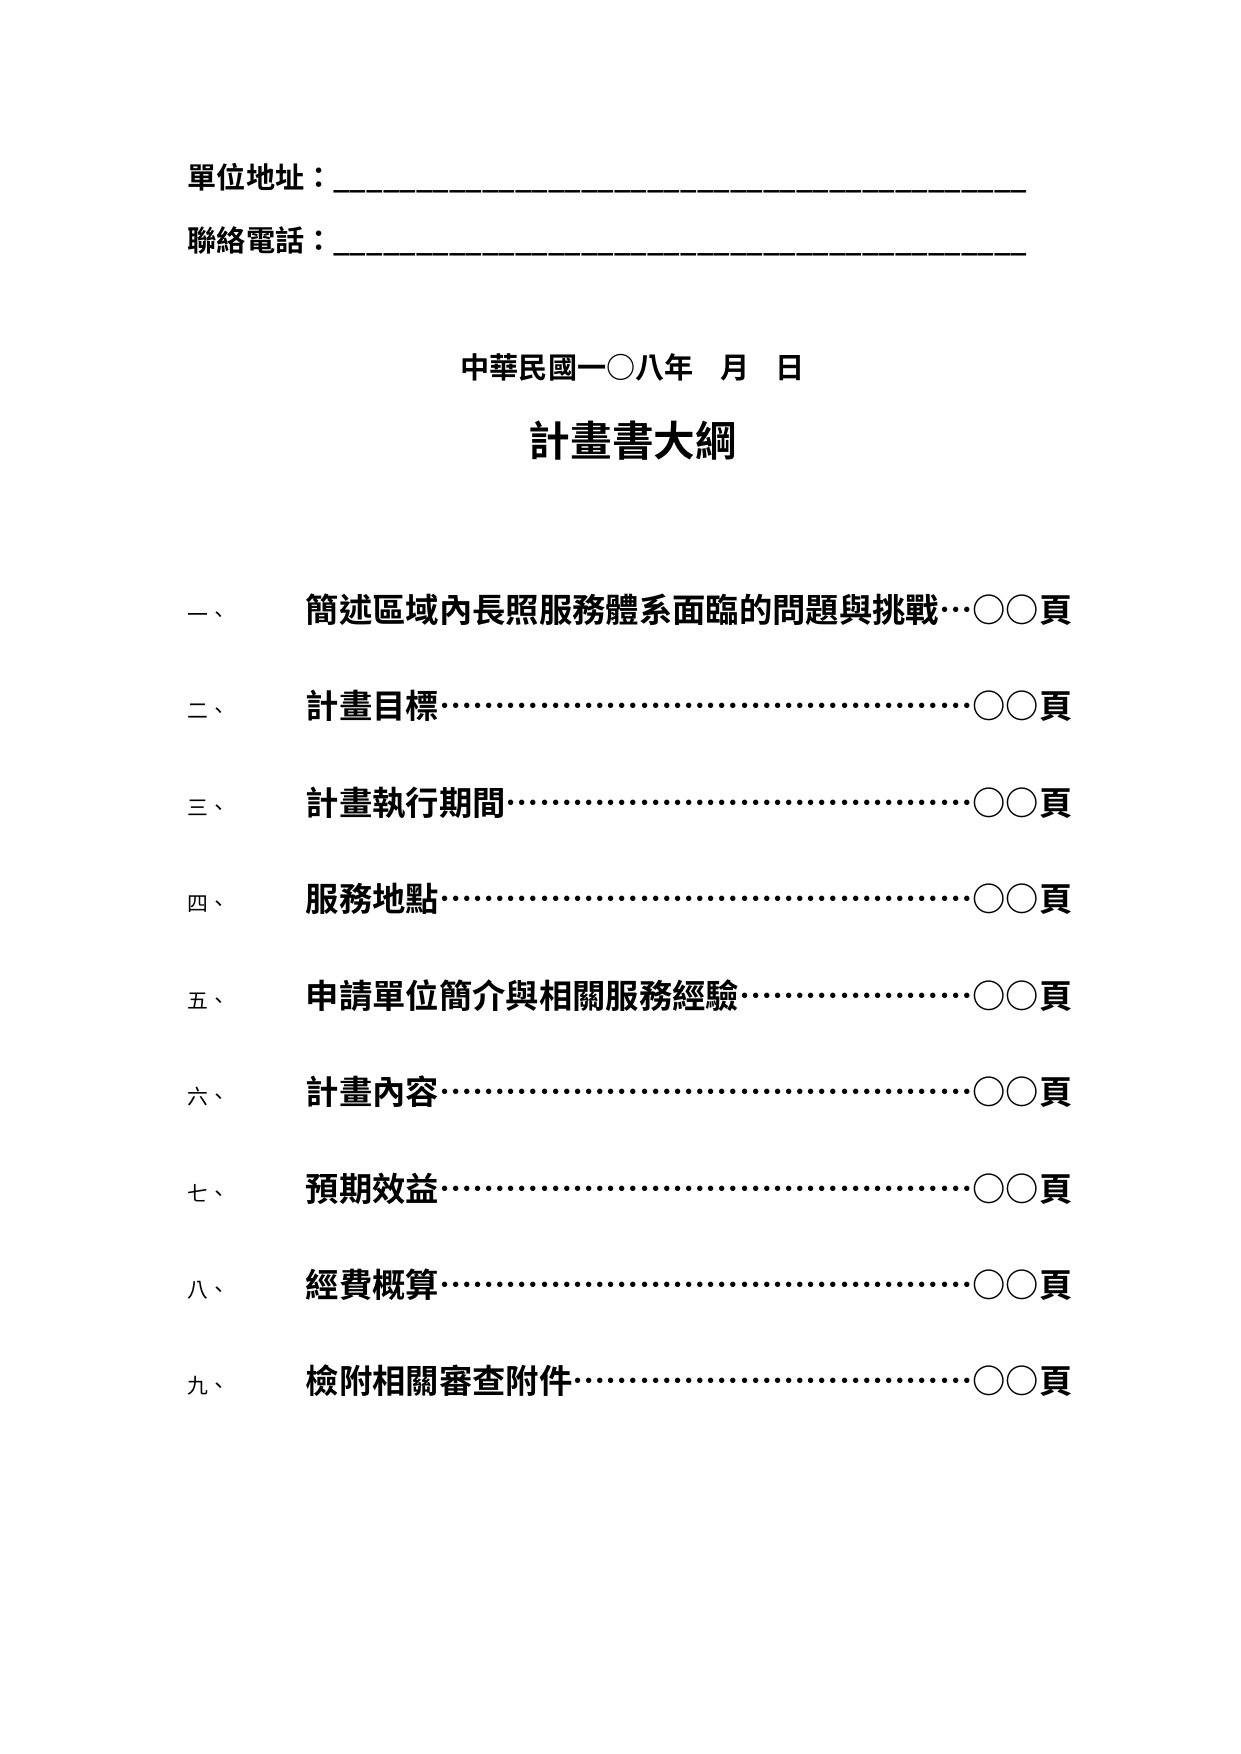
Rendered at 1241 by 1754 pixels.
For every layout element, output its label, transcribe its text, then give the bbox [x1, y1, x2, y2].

list 計畫執行期間……………………………………○○頁 [187, 776, 1078, 825]
list 檢附相關審查附件………………………………○○頁 [187, 1355, 1078, 1403]
list 簡述區域內長照服務體系面臨的問題與挑戰…○○頁 [187, 583, 1078, 632]
list 經費概算…………………………………………○○頁 [187, 1259, 1078, 1307]
text 計畫書大綱 [187, 408, 1078, 468]
list 計畫目標…………………………………………○○頁 [187, 680, 1078, 728]
text 中華民國一○八年 月 日 [187, 344, 1078, 387]
list 申請單位簡介與相關服務經驗…………………○○頁 [187, 969, 1078, 1018]
text 單位地址：__________________________________________ [187, 154, 1078, 197]
list 計畫內容…………………………………………○○頁 [187, 1066, 1078, 1114]
list 服務地點…………………………………………○○頁 [187, 873, 1078, 921]
list 預期效益…………………………………………○○頁 [187, 1162, 1078, 1211]
text 聯絡電話：__________________________________________ [187, 218, 1078, 260]
